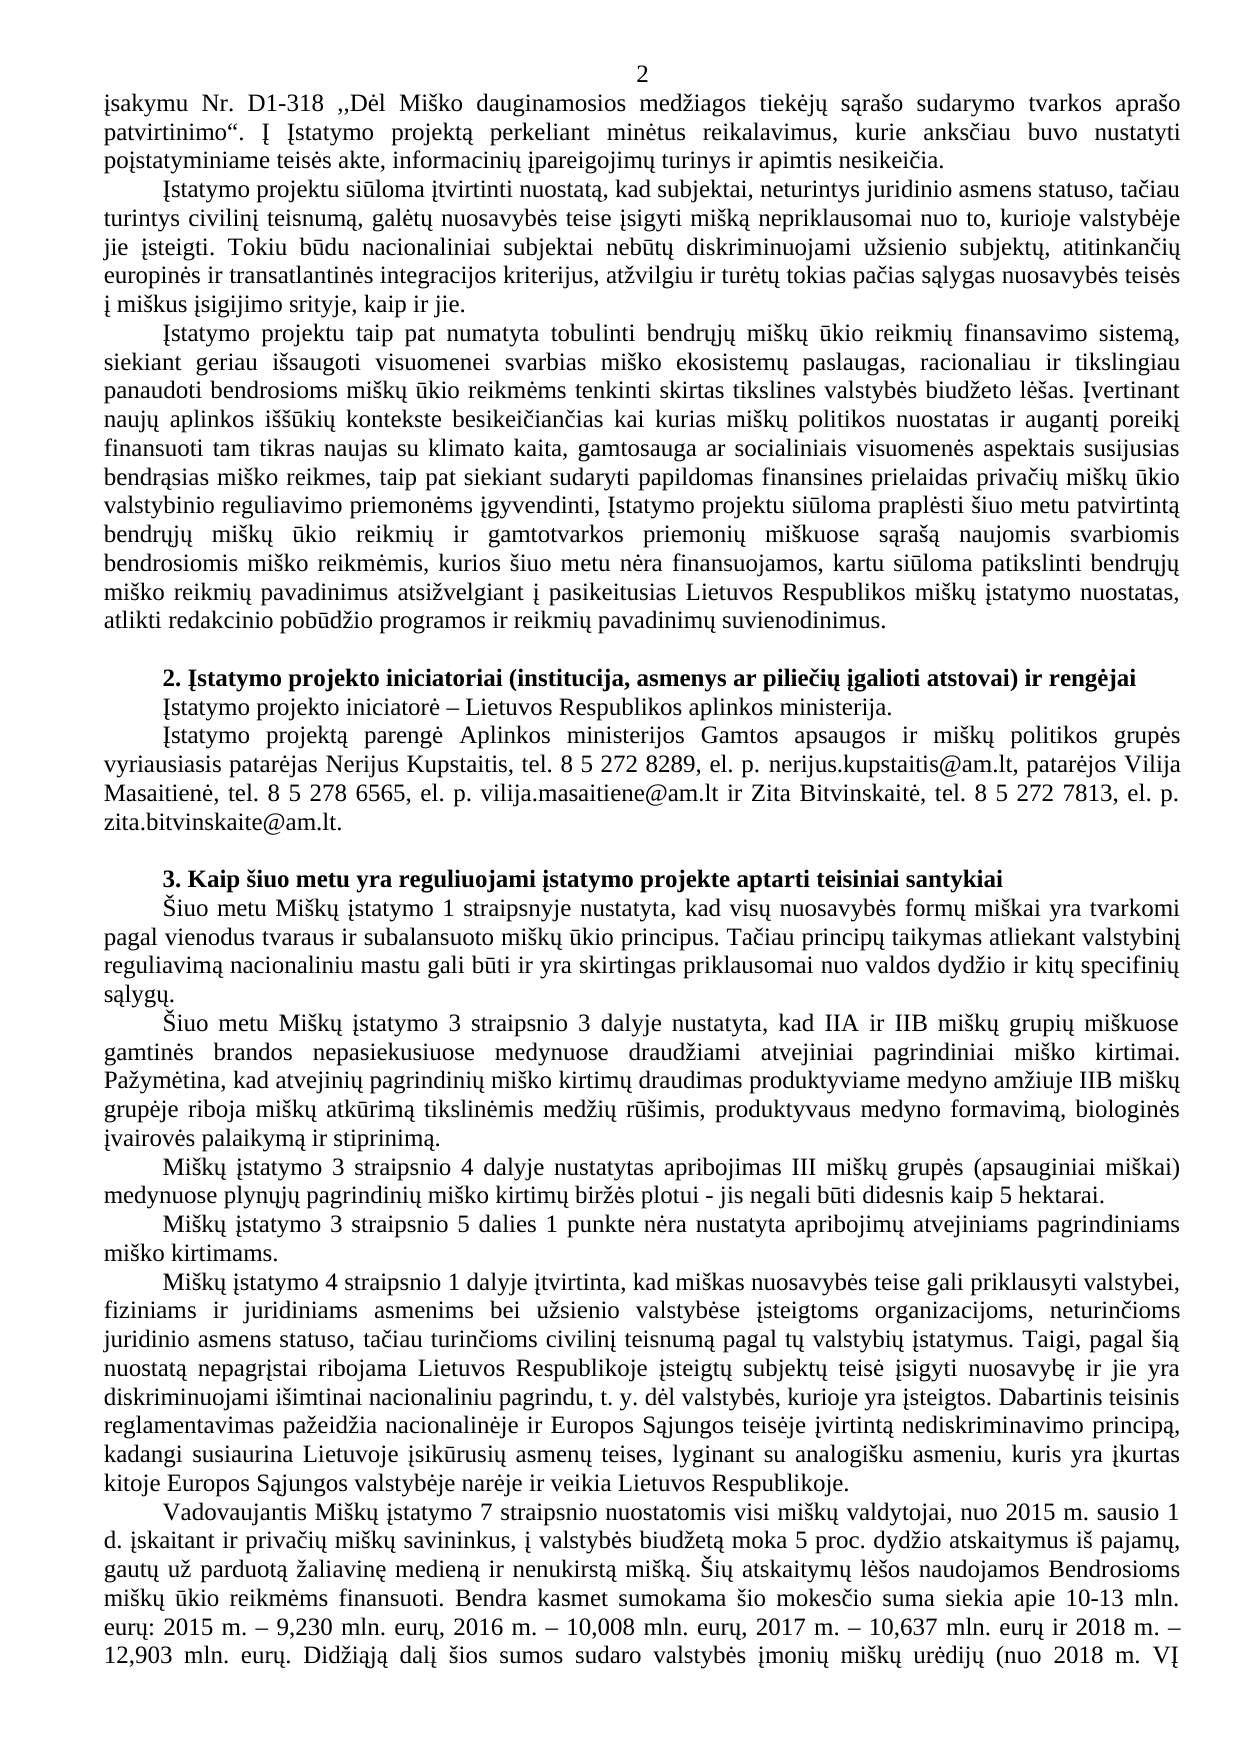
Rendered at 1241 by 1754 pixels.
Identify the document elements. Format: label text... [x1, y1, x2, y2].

list Įstatymo projektą parengė Aplinkos ministerijos Gamtos apsaugos ir miškų politikos grupės vyriausiasis patarėjas Nerijus Kupstaitis, tel. 8 5 272 8289, el. p. nerijus.kupstaitis@am.lt, patarėjos Vilija Masaitienė, tel. 8 5 278 6565, el. p. vilija.masaitiene@am.lt ir Zita Bitvinskaitė, tel. 8 5 272 7813, el. p. zita.bitvinskaite@am.lt. [103, 720, 1181, 835]
text Įstatymo projekto iniciatorė – Lietuvos Respublikos aplinkos ministerija. [103, 692, 1181, 720]
text Šiuo metu Miškų įstatymo 1 straipsnyje nustatyta, kad visų nuosavybės formų miškai yra tvarkomi pagal vienodus tvaraus ir subalansuoto miškų ūkio principus. Tačiau principų taikymas atliekant valstybinį reguliavimą nacionaliniu mastu gali būti ir yra skirtingas priklausomai nuo valdos dydžio ir kitų specifinių sąlygų. [103, 893, 1181, 1008]
text Šiuo metu Miškų įstatymo 3 straipsnio 3 dalyje nustatyta, kad IIA ir IIB miškų grupių miškuose gamtinės brandos nepasiekusiuose medynuose draudžiami atvejiniai pagrindiniai miško kirtimai. Pažymėtina, kad atvejinių pagrindinių miško kirtimų draudimas produktyviame medyno amžiuje IIB miškų grupėje riboja miškų atkūrimą tikslinėmis medžių rūšimis, produktyvaus medyno formavimą, biologinės įvairovės palaikymą ir stiprinimą. [103, 1008, 1181, 1152]
text įsakymu Nr. D1-318 ,,Dėl Miško dauginamosios medžiagos tiekėjų sąrašo sudarymo tvarkos aprašo patvirtinimo“. Į Įstatymo projektą perkeliant minėtus reikalavimus, kurie anksčiau buvo nustatyti poįstatyminiame teisės akte, informacinių įpareigojimų turinys ir apimtis nesikeičia. [103, 88, 1181, 174]
text Miškų įstatymo 3 straipsnio 5 dalies 1 punkte nėra nustatyta apribojimų atvejiniams pagrindiniams miško kirtimams. [103, 1209, 1181, 1267]
text Miškų įstatymo 3 straipsnio 4 dalyje nustatytas apribojimas III miškų grupės (apsauginiai miškai) medynuose plynųjų pagrindinių miško kirtimų biržės plotui - jis negali būti didesnis kaip 5 hektarai. [103, 1152, 1181, 1209]
text Įstatymo projektu taip pat numatyta tobulinti bendrųjų miškų ūkio reikmių finansavimo sistemą, siekiant geriau išsaugoti visuomenei svarbias miško ekosistemų paslaugas, racionaliau ir tikslingiau panaudoti bendrosioms miškų ūkio reikmėms tenkinti skirtas tikslines valstybės biudžeto lėšas. Įvertinant naujų aplinkos iššūkių kontekste besikeičiančias kai kurias miškų politikos nuostatas ir augantį poreikį finansuoti tam tikras naujas su klimato kaita, gamtosauga ar socialiniais visuomenės aspektais susijusias bendrąsias miško reikmes, taip pat siekiant sudaryti papildomas finansines prielaidas privačių miškų ūkio valstybinio reguliavimo priemonėms įgyvendinti, Įstatymo projektu siūloma praplėsti šiuo metu patvirtintą bendrųjų miškų ūkio reikmių ir gamtotvarkos priemonių miškuose sąrašą naujomis svarbiomis bendrosiomis miško reikmėmis, kurios šiuo metu nėra finansuojamos, kartu siūloma patikslinti bendrųjų miško reikmių pavadinimus atsižvelgiant į pasikeitusias Lietuvos Respublikos miškų įstatymo nuostatas, atlikti redakcinio pobūdžio programos ir reikmių pavadinimų suvienodinimus. [103, 318, 1181, 634]
text Vadovaujantis Miškų įstatymo 7 straipsnio nuostatomis visi miškų valdytojai, nuo 2015 m. sausio 1 d. įskaitant ir privačių miškų savininkus, į valstybės biudžetą moka 5 proc. dydžio atskaitymus iš pajamų, gautų už parduotą žaliavinę medieną ir nenukirstą mišką. Šių atskaitymų lėšos naudojamos Bendrosioms miškų ūkio reikmėms finansuoti. Bendra kasmet sumokama šio mokesčio suma siekia apie 10-13 mln. eurų: 2015 m. – 9,230 mln. eurų, 2016 m. – 10,008 mln. eurų, 2017 m. – 10,637 mln. eurų ir 2018 m. – 12,903 mln. eurų. Didžiąją dalį šios sumos sudaro valstybės įmonių miškų urėdijų (nuo 2018 m. VĮ [103, 1497, 1181, 1669]
text Miškų įstatymo 4 straipsnio 1 dalyje įtvirtinta, kad miškas nuosavybės teise gali priklausyti valstybei, fiziniams ir juridiniams asmenims bei užsienio valstybėse įsteigtoms organizacijoms, neturinčioms juridinio asmens statuso, tačiau turinčioms civilinį teisnumą pagal tų valstybių įstatymus. Taigi, pagal šią nuostatą nepagrįstai ribojama Lietuvos Respublikoje įsteigtų subjektų teisė įsigyti nuosavybę ir jie yra diskriminuojami išimtinai nacionaliniu pagrindu, t. y. dėl valstybės, kurioje yra įsteigtos. Dabartinis teisinis reglamentavimas pažeidžia nacionalinėje ir Europos Sąjungos teisėje įvirtintą nediskriminavimo principą, kadangi susiaurina Lietuvoje įsikūrusių asmenų teises, lyginant su analogišku asmeniu, kuris yra įkurtas kitoje Europos Sąjungos valstybėje narėje ir veikia Lietuvos Respublikoje. [103, 1267, 1181, 1497]
text 3. Kaip šiuo metu yra reguliuojami įstatymo projekte aptarti teisiniai santykiai [103, 864, 1181, 893]
text Įstatymo projektu siūloma įtvirtinti nuostatą, kad subjektai, neturintys juridinio asmens statuso, tačiau turintys civilinį teisnumą, galėtų nuosavybės teise įsigyti mišką nepriklausomai nuo to, kurioje valstybėje jie įsteigti. Tokiu būdu nacionaliniai subjektai nebūtų diskriminuojami užsienio subjektų, atitinkančių europinės ir transatlantinės integracijos kriterijus, atžvilgiu ir turėtų tokias pačias sąlygas nuosavybės teisės į miškus įsigijimo srityje, kaip ir jie. [103, 174, 1181, 318]
text 2. Įstatymo projekto iniciatoriai (institucija, asmenys ar piliečių įgalioti atstovai) ir rengėjai [103, 663, 1181, 692]
